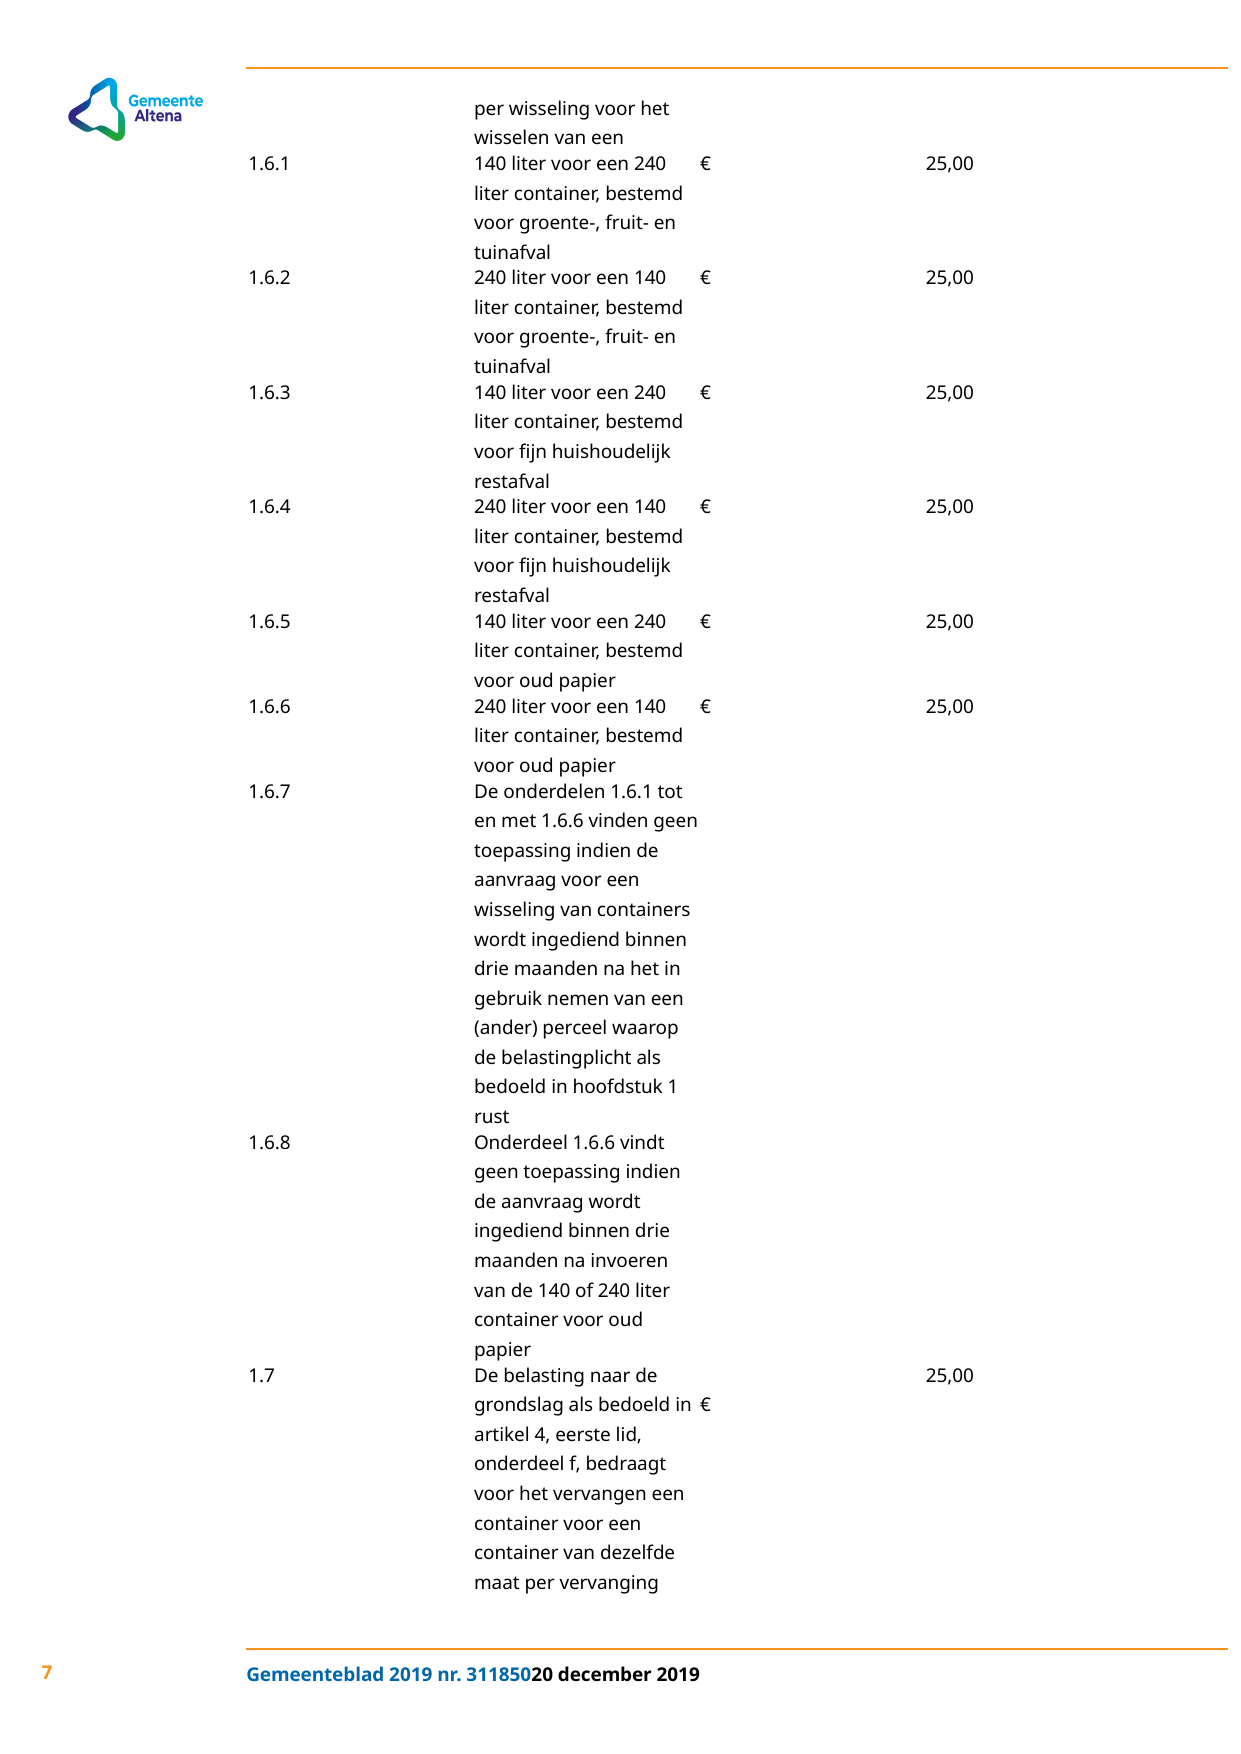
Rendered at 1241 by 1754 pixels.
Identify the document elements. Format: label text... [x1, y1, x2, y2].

table_cell [926, 95, 1152, 150]
table_cell 1.6.5 [248, 608, 474, 693]
table_cell [248, 95, 474, 150]
table_cell 240 liter voor een 140 liter container, bestemd voor fijn huishoudelijk restafval [474, 494, 700, 608]
table_cell [700, 1129, 926, 1362]
table_cell € [700, 608, 926, 693]
table_cell 140 liter voor een 240 liter container, bestemd voor fijn huishoudelijk restafval [474, 379, 700, 493]
table_cell per wisseling voor het wisselen van een [474, 95, 700, 150]
table_cell € [700, 150, 926, 264]
table_cell [700, 95, 926, 150]
table_cell € [700, 265, 926, 379]
table_cell € [700, 379, 926, 493]
table_cell 240 liter voor een 140 liter container, bestemd voor oud papier [474, 693, 700, 778]
table_cell 140 liter voor een 240 liter container, bestemd voor oud papier [474, 608, 700, 693]
table_cell 1.6.2 [248, 265, 474, 379]
table_cell 1.7 [248, 1362, 474, 1594]
table_cell Onderdeel 1.6.6 vindt geen toepassing indien de aanvraag wordt ingediend binnen drie maanden na invoeren van de 140 of 240 liter container voor oud papier [474, 1129, 700, 1362]
table_cell 25,00 [926, 693, 1152, 778]
table_cell 25,00 [926, 265, 1152, 379]
table_cell 240 liter voor een 140 liter container, bestemd voor groente-, fruit- en tuinafval [474, 265, 700, 379]
table_cell 1.6.4 [248, 494, 474, 608]
table_cell 140 liter voor een 240 liter container, bestemd voor groente-, fruit- en tuinafval [474, 150, 700, 264]
table_cell 1.6.7 [248, 778, 474, 1129]
table_cell € [700, 1362, 926, 1594]
picture [41, 47, 231, 172]
table_cell 1.6.1 [248, 150, 474, 264]
table_cell [926, 778, 1152, 1129]
table_cell € [700, 693, 926, 778]
table_cell 1.6.6 [248, 693, 474, 778]
table_cell De onderdelen 1.6.1 tot en met 1.6.6 vinden geen toepassing indien de aanvraag voor een wisseling van containers wordt ingediend binnen drie maanden na het in gebruik nemen van een (ander) perceel waarop de belastingplicht als bedoeld in hoofdstuk 1 rust [474, 778, 700, 1129]
table_cell € [700, 494, 926, 608]
table_cell 25,00 [926, 150, 1152, 264]
table_cell 25,00 [926, 379, 1152, 493]
table_cell 25,00 [926, 494, 1152, 608]
table_cell De belasting naar de grondslag als bedoeld in artikel 4, eerste lid, onderdeel f, bedraagt voor het vervangen een container voor een container van dezelfde maat per vervanging [474, 1362, 700, 1594]
table_cell 25,00 [926, 1362, 1152, 1594]
table_cell 1.6.8 [248, 1129, 474, 1362]
table_cell [700, 778, 926, 1129]
table_cell [926, 1129, 1152, 1362]
table_cell 25,00 [926, 608, 1152, 693]
table_cell 1.6.3 [248, 379, 474, 493]
